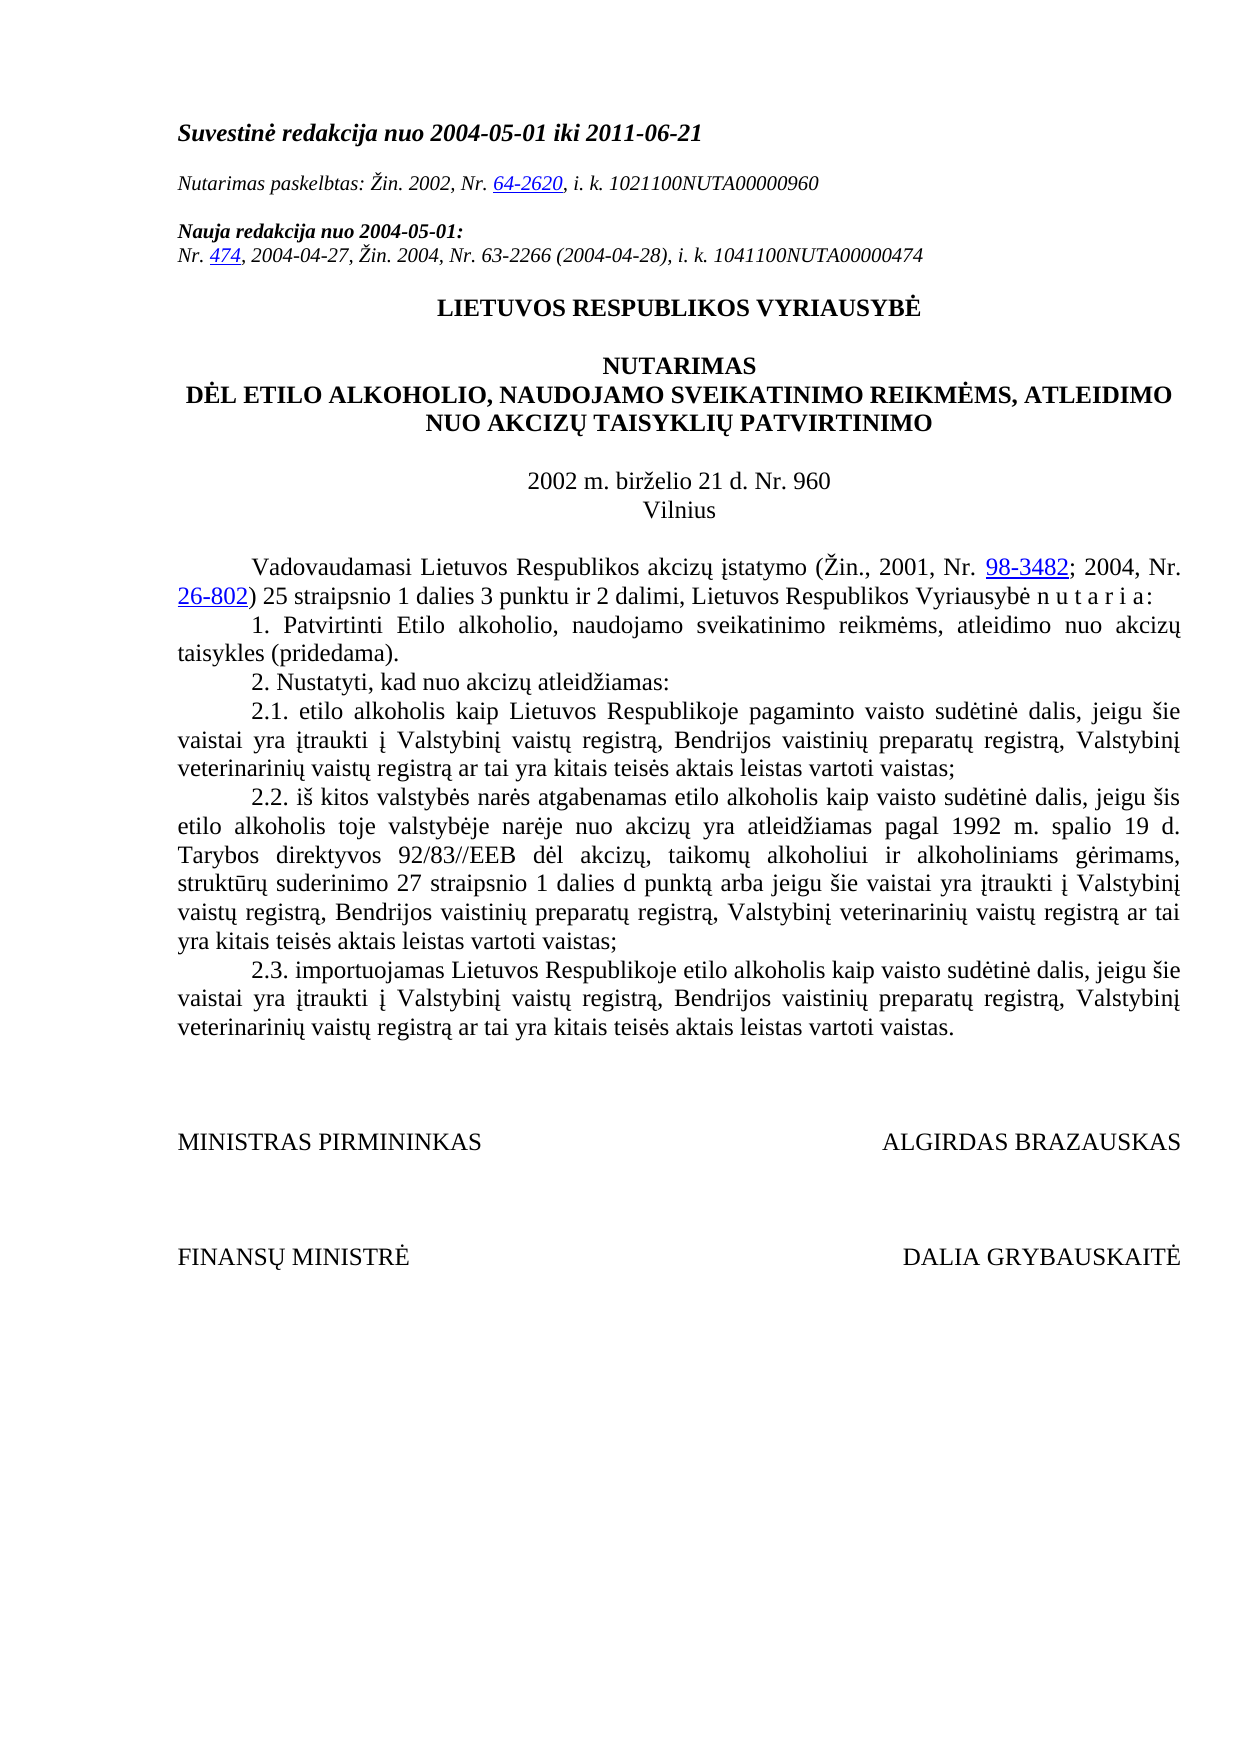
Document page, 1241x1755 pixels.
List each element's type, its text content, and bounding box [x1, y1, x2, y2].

text LIETUVOS RESPUBLIKOS VYRIAUSYBĖ [177, 293, 1181, 322]
text 2.1. etilo alkoholis kaip Lietuvos Respublikoje pagaminto vaisto sudėtinė dalis, jeigu šie vaistai yra įtraukti į Valstybinį vaistų registrą, Bendrijos vaistinių preparatų registrą, Valstybinį veterinarinių vaistų registrą ar tai yra kitais teisės aktais leistas vartoti vaistas; [177, 696, 1181, 782]
text Nutarimas paskelbtas: Žin. 2002, Nr. 64-2620, i. k. 1021100NUTA00000960 [177, 171, 1181, 195]
text Finansų ministrė Dalia Grybauskaitė [177, 1242, 1181, 1271]
text 2002 m. birželio 21 d. Nr. 960 [177, 466, 1181, 495]
text 2.3. importuojamas Lietuvos Respublikoje etilo alkoholis kaip vaisto sudėtinė dalis, jeigu šie vaistai yra įtraukti į Valstybinį vaistų registrą, Bendrijos vaistinių preparatų registrą, Valstybinį veterinarinių vaistų registrą ar tai yra kitais teisės aktais leistas vartoti vaistas. [177, 955, 1181, 1041]
text 2.2. iš kitos valstybės narės atgabenamas etilo alkoholis kaip vaisto sudėtinė dalis, jeigu šis etilo alkoholis toje valstybėje narėje nuo akcizų yra atleidžiamas pagal 1992 m. spalio 19 d. Tarybos direktyvos 92/83//EEB dėl akcizų, taikomų alkoholiui ir alkoholiniams gėrimams, struktūrų suderinimo 27 straipsnio 1 dalies d punktą arba jeigu šie vaistai yra įtraukti į Valstybinį vaistų registrą, Bendrijos vaistinių preparatų registrą, Valstybinį veterinarinių vaistų registrą ar tai yra kitais teisės aktais leistas vartoti vaistas; [177, 782, 1181, 955]
text Suvestinė redakcija nuo 2004-05-01 iki 2011-06-21 [177, 118, 1181, 147]
text NUTARIMAS [177, 351, 1181, 380]
text Vadovaudamasi Lietuvos Respublikos akcizų įstatymo (Žin., 2001, Nr. 98-3482; 2004, Nr. 26-802) 25 straipsnio 1 dalies 3 punktu ir 2 dalimi, Lietuvos Respublikos Vyriausybė nutaria: [177, 552, 1181, 610]
text DĖL ETILO ALKOHOLIO, NAUDOJAMO SVEIKATINIMO REIKMĖMS, ATLEIDIMO NUO AKCIZŲ TAISYKLIŲ PATVIRTINIMO [177, 380, 1181, 437]
text Vilnius [177, 495, 1181, 523]
text Nauja redakcija nuo 2004-05-01: [177, 219, 1181, 243]
text 2. Nustatyti, kad nuo akcizų atleidžiamas: [177, 667, 1181, 696]
text Nr. 474, 2004-04-27, Žin. 2004, Nr. 63-2266 (2004-04-28), i. k. 1041100NUTA00000474 [177, 243, 1181, 267]
text Ministras Pirmininkas Algirdas Brazauskas [177, 1127, 1181, 1156]
text 1. Patvirtinti Etilo alkoholio, naudojamo sveikatinimo reikmėms, atleidimo nuo akcizų taisykles (pridedama). [177, 610, 1181, 667]
